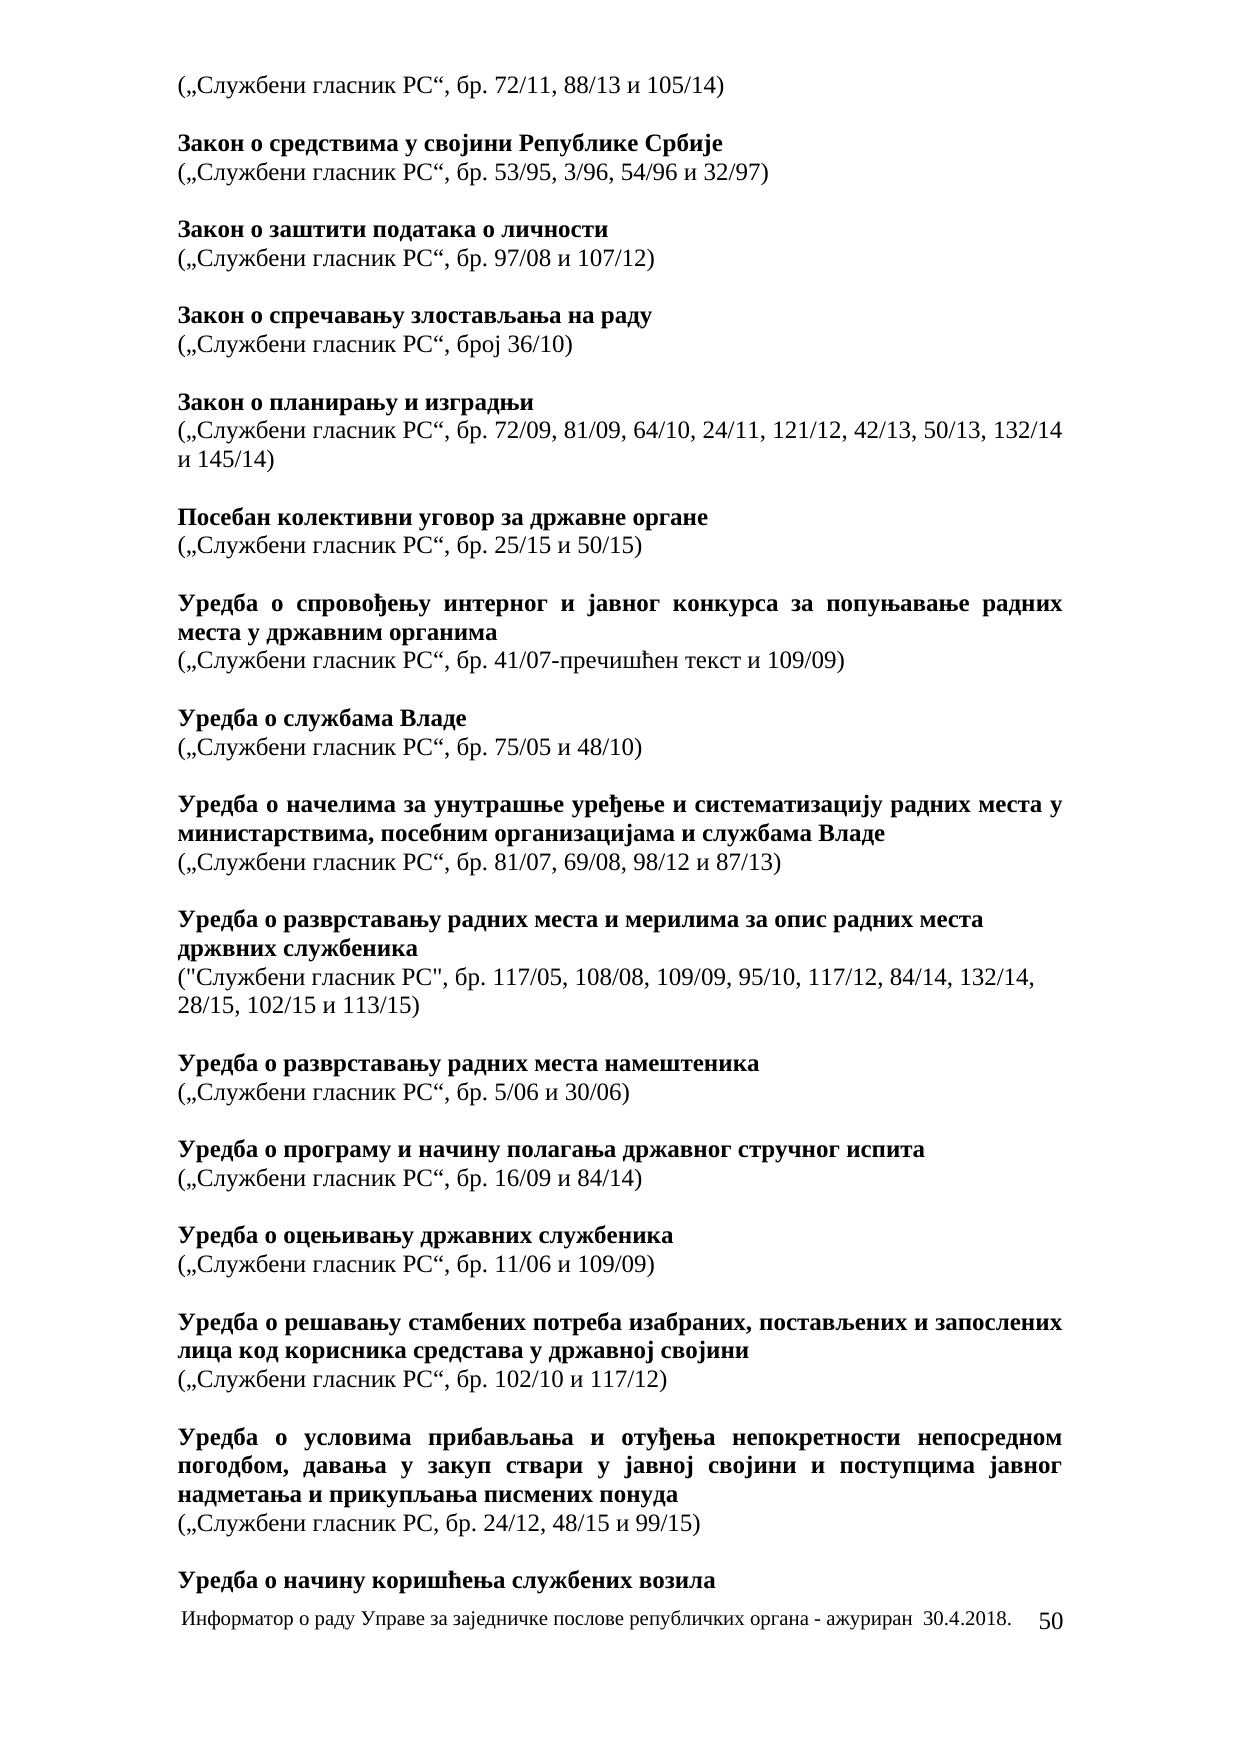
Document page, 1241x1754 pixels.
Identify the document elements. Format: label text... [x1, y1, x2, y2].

text („Службени гласник РС“, бр. 72/09, 81/09, 64/10, 24/11, 121/12, 42/13, 50/13, 132/14 и 145/14) [177, 415, 1063, 473]
text Уредба о начину коришћења службених возила [177, 1565, 1063, 1594]
text Уредба о оцењивању државних службеника [177, 1220, 1063, 1249]
text („Службени гласник РС“, број 36/10) [177, 329, 1063, 358]
text Уредба о решавању стамбених потреба изабраних, постављених и запослених лица код корисника средстава у државној својини [177, 1307, 1063, 1364]
text („Службени гласник РС“, бр. 97/08 и 107/12) [177, 243, 1063, 272]
text („Службени гласник РС“, бр. 81/07, 69/08, 98/12 и 87/13) [177, 847, 1063, 875]
text Закон о заштити података о личности [177, 214, 1063, 243]
text Уредба о разврставању радних места и мерилима за опис радних места држвних службеника [177, 904, 1063, 962]
text Уредба о условима прибављања и отуђења непокретности непосредном погодбом, давања у закуп ствари у јавној својини и поступцима јавног надметања и прикупљања писмених понуда [177, 1422, 1063, 1508]
text Уредба о програму и начину полагања државног стручног испита [177, 1134, 1063, 1163]
text („Службени гласник РС“, бр. 41/07-пречишћен текст и 109/09) [177, 645, 1063, 674]
text Уредба о спровођењу интерног и јавног конкурса за попуњавање радних места у државним органима [177, 588, 1063, 645]
text („Службени гласник РС“, бр. 53/95, 3/96, 54/96 и 32/97) [177, 157, 1063, 185]
text („Службени гласник РС“, бр. 5/06 и 30/06) [177, 1077, 1063, 1105]
text ("Службени гласник РС", бр. 117/05, 108/08, 109/09, 95/10, 117/12, 84/14, 132/14, 28/15, 102/15 и 113/15) [177, 962, 1063, 1019]
text („Службени гласник РС“, бр. 25/15 и 50/15) [177, 530, 1063, 559]
text („Службени гласник РС“, бр. 11/06 и 109/09) [177, 1249, 1063, 1278]
text („Службени гласник РС“, бр. 16/09 и 84/14) [177, 1163, 1063, 1192]
text („Службени гласник РС“, бр. 72/11, 88/13 и 105/14) [177, 70, 1063, 99]
text Уредба о разврставању радних места намештеника [177, 1048, 1063, 1077]
text Уредба о службама Владе [177, 703, 1063, 732]
text Закон о средствима у својини Републике Србије [177, 128, 1063, 157]
text („Службени гласник РС“, бр. 75/05 и 48/10) [177, 732, 1063, 760]
text („Службени гласник РС“, бр. 102/10 и 117/12) [177, 1364, 1063, 1393]
text Уредба о начелима за унутрашње уређење и систематизацију радних места у министарствима, посебним организацијама и службама Владе [177, 789, 1063, 847]
text („Службени гласник РС, бр. 24/12, 48/15 и 99/15) [177, 1508, 1063, 1537]
text Закон о планирању и изградњи [177, 387, 1063, 415]
text Закон о спречавању злостављања на раду [177, 300, 1063, 329]
text Посебан колективни уговор за државне органе [177, 502, 1063, 530]
